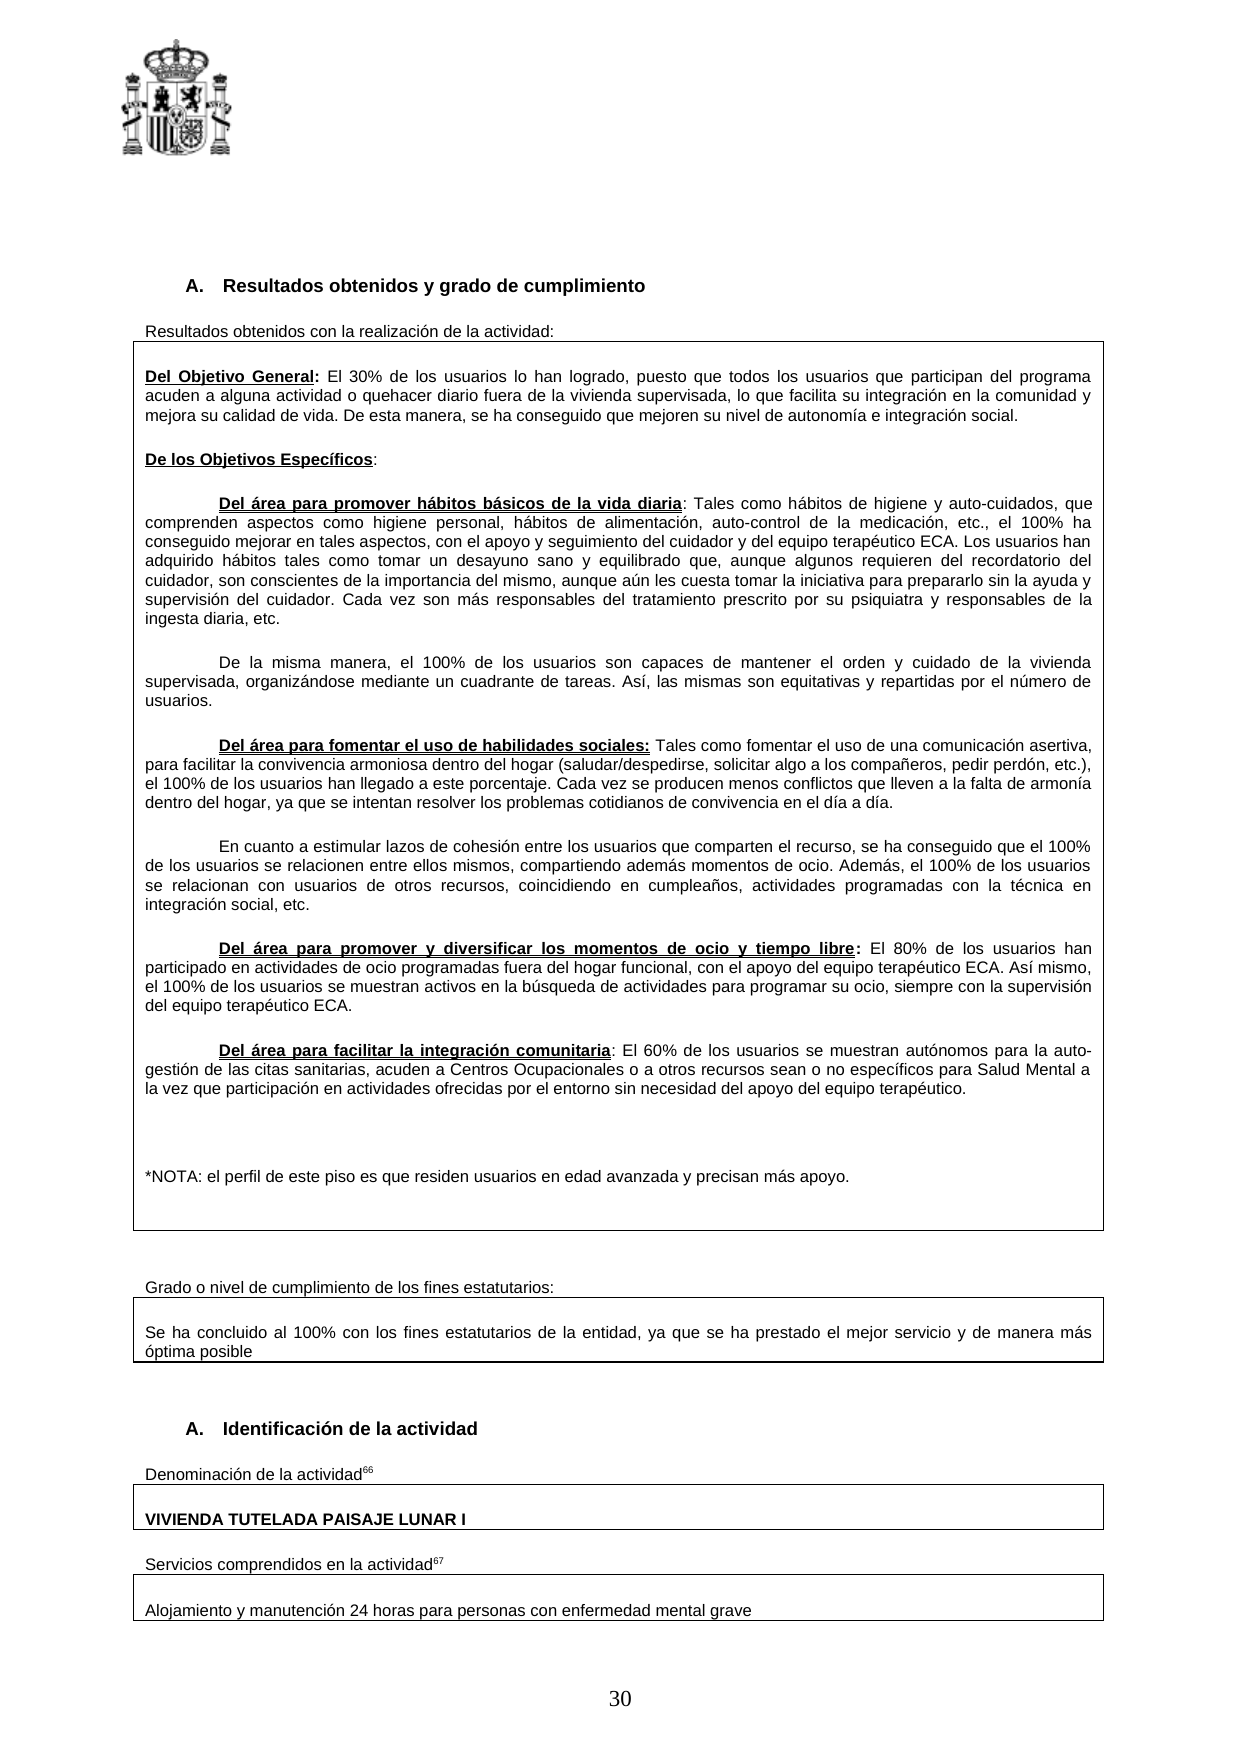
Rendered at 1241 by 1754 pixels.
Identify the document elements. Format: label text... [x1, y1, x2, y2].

table_header Grado o nivel de cumplimiento de los fines estatutarios: [134, 1253, 1104, 1297]
table_cell VIVIENDA TUTELADA PAISAJE LUNAR I [134, 1485, 1103, 1529]
table_cell Alojamiento y manutención 24 horas para personas con enfermedad mental grave [134, 1575, 1103, 1619]
table_cell Del Objetivo General: El 30% de los usuarios lo han logrado, puesto que todos los usuarios que participan del programa acuden a alguna actividad o quehacer diario fuera de la vivienda supervisada, lo que facilita su integración en la comunidad y mejora su calidad de vida. De esta manera, se ha conseguido que mejoren su nivel de autonomía e integración social. De los Objetivos Específicos: Del área para promover hábitos básicos de la vida diaria: Tales como hábitos de higiene y auto-cuidados, que comprenden aspectos como higiene personal, hábitos de alimentación, auto-control de la medicación, etc., el 100% ha conseguido mejorar en tales aspectos, con el apoyo y seguimiento del cuidador y del equipo terapéutico ECA. Los usuarios han adquirido hábitos tales como tomar un desayuno sano y equilibrado que, aunque algunos requieren del recordatorio del cuidador, son conscientes de la importancia del mismo, aunque aún les cuesta tomar la iniciativa para prepararlo sin la ayuda y supervisión del cuidador. Cada vez son más responsables del tratamiento prescrito por su psiquiatra y responsables de la ingesta diaria, etc. De la misma manera, el 100% de los usuarios son capaces de mantener el orden y cuidado de la vivienda supervisada, organizándose mediante un cuadrante de tareas. Así, las mismas son equitativas y repartidas por el número de usuarios. Del área para fomentar el uso de habilidades sociales: Tales como fomentar el uso de una comunicación asertiva, para facilitar la convivencia armoniosa dentro del hogar (saludar/despedirse, solicitar algo a los compañeros, pedir perdón, etc.), el 100% de los usuarios han llegado a este porcentaje. Cada vez se producen menos conflictos que lleven a la falta de armonía dentro del hogar, ya que se intentan resolver los problemas cotidianos de convivencia en el día a día. En cuanto a estimular lazos de cohesión entre los usuarios que comparten el recurso, se ha conseguido que el 100% de los usuarios se relacionen entre ellos mismos, compartiendo además momentos de ocio. Además, el 100% de los usuarios se relacionan con usuarios de otros recursos, coincidiendo en cumpleaños, actividades programadas con la técnica en integración social, etc. Del área para promover y diversificar los momentos de ocio y tiempo libre: El 80% de los usuarios han participado en actividades de ocio programadas fuera del hogar funcional, con el apoyo del equipo terapéutico ECA. Así mismo, el 100% de los usuarios se muestran activos en la búsqueda de actividades para programar su ocio, siempre con la supervisión del equipo terapéutico ECA. Del área para facilitar la integración comunitaria: El 60% de los usuarios se muestran autónomos para la auto-gestión de las citas sanitarias, acuden a Centros Ocupacionales o a otros recursos sean o no específicos para Salud Mental a la vez que participación en actividades ofrecidas por el entorno sin necesidad del apoyo del equipo terapéutico. *NOTA: el perfil de este piso es que residen usuarios en edad avanzada y precisan más apoyo. [134, 342, 1103, 1230]
table_header Resultados obtenidos con la realización de la actividad: [134, 297, 1104, 341]
table_header Denominación de la actividad [134, 1440, 1104, 1484]
table_cell Servicios comprendidos en la actividad [134, 1530, 1104, 1574]
list Resultados obtenidos y grado de cumplimiento [185, 275, 1092, 297]
table_cell Se ha concluido al 100% con los fines estatutarios de la entidad, ya que se ha prestado el mejor servicio y de manera más óptima posible [134, 1298, 1103, 1361]
list Identificación de la actividad [185, 1418, 1092, 1440]
